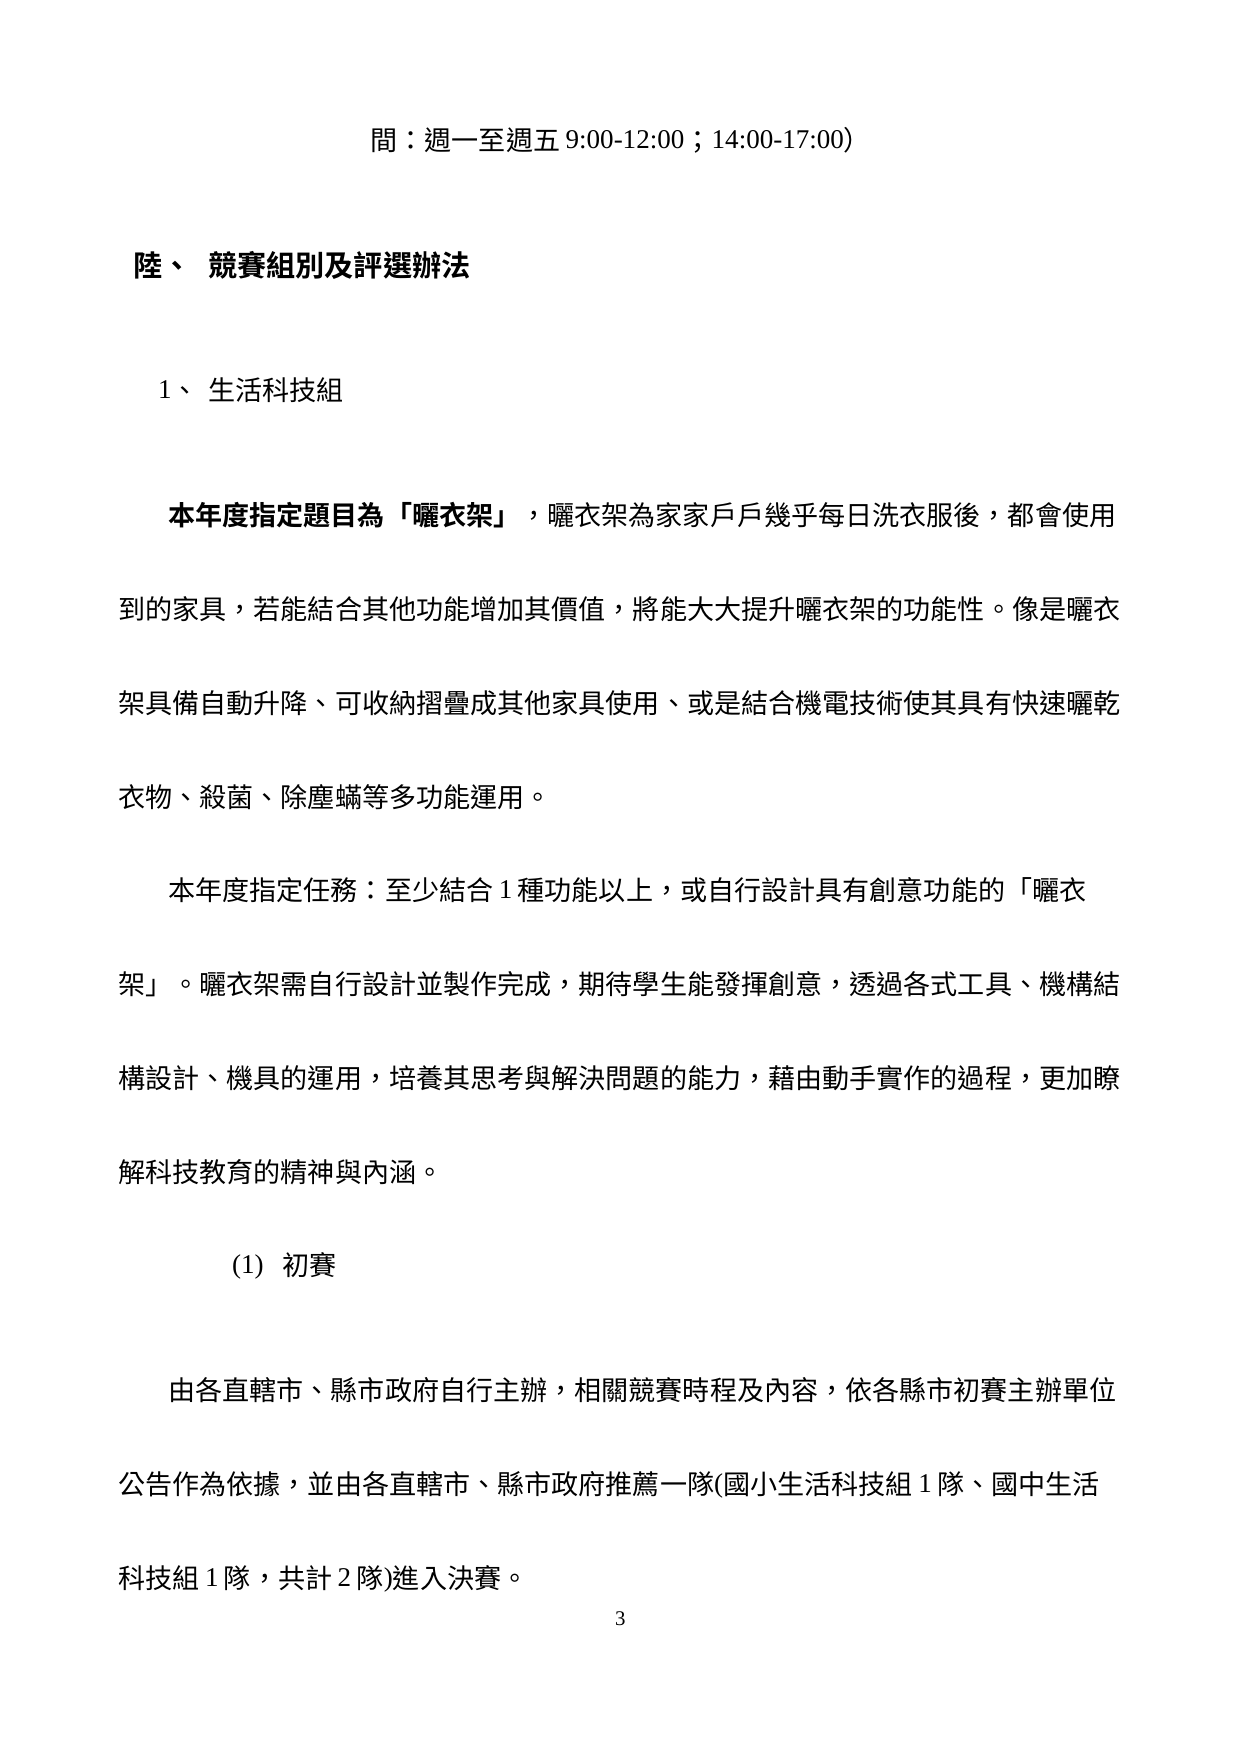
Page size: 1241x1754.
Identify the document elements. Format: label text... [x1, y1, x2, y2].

list 競賽組別及評選辦法 [133, 222, 1122, 285]
text 本年度指定任務：至少結合1種功能以上，或自行設計具有創意功能的「曬衣架」。曬衣架需自行設計並製作完成，期待學生能發揮創意，透過各式工具、機構結構設計、機具的運用，培養其思考與解決問題的能力，藉由動手實作的過程，更加瞭解科技教育的精神與內涵。 [118, 847, 1122, 1191]
list 初賽 [232, 1222, 1122, 1285]
text 本年度指定題目為「曬衣架」，曬衣架為家家戶戶幾乎每日洗衣服後，都會使用到的家具，若能結合其他功能增加其價值，將能大大提升曬衣架的功能性。像是曬衣架具備自動升降、可收納摺疊成其他家具使用、或是結合機電技術使其具有快速曬乾衣物、殺菌、除塵蟎等多功能運用。 [118, 472, 1122, 816]
list 生活科技組 [158, 347, 1122, 410]
list 間：週一至週五9:00-12:00；14:00-17:00） [236, 97, 1122, 160]
text 由各直轄市、縣市政府自行主辦，相關競賽時程及內容，依各縣市初賽主辦單位公告作為依據，並由各直轄市、縣市政府推薦一隊(國小生活科技組1隊、國中生活科技組1隊，共計2隊)進入決賽。 [118, 1347, 1122, 1597]
